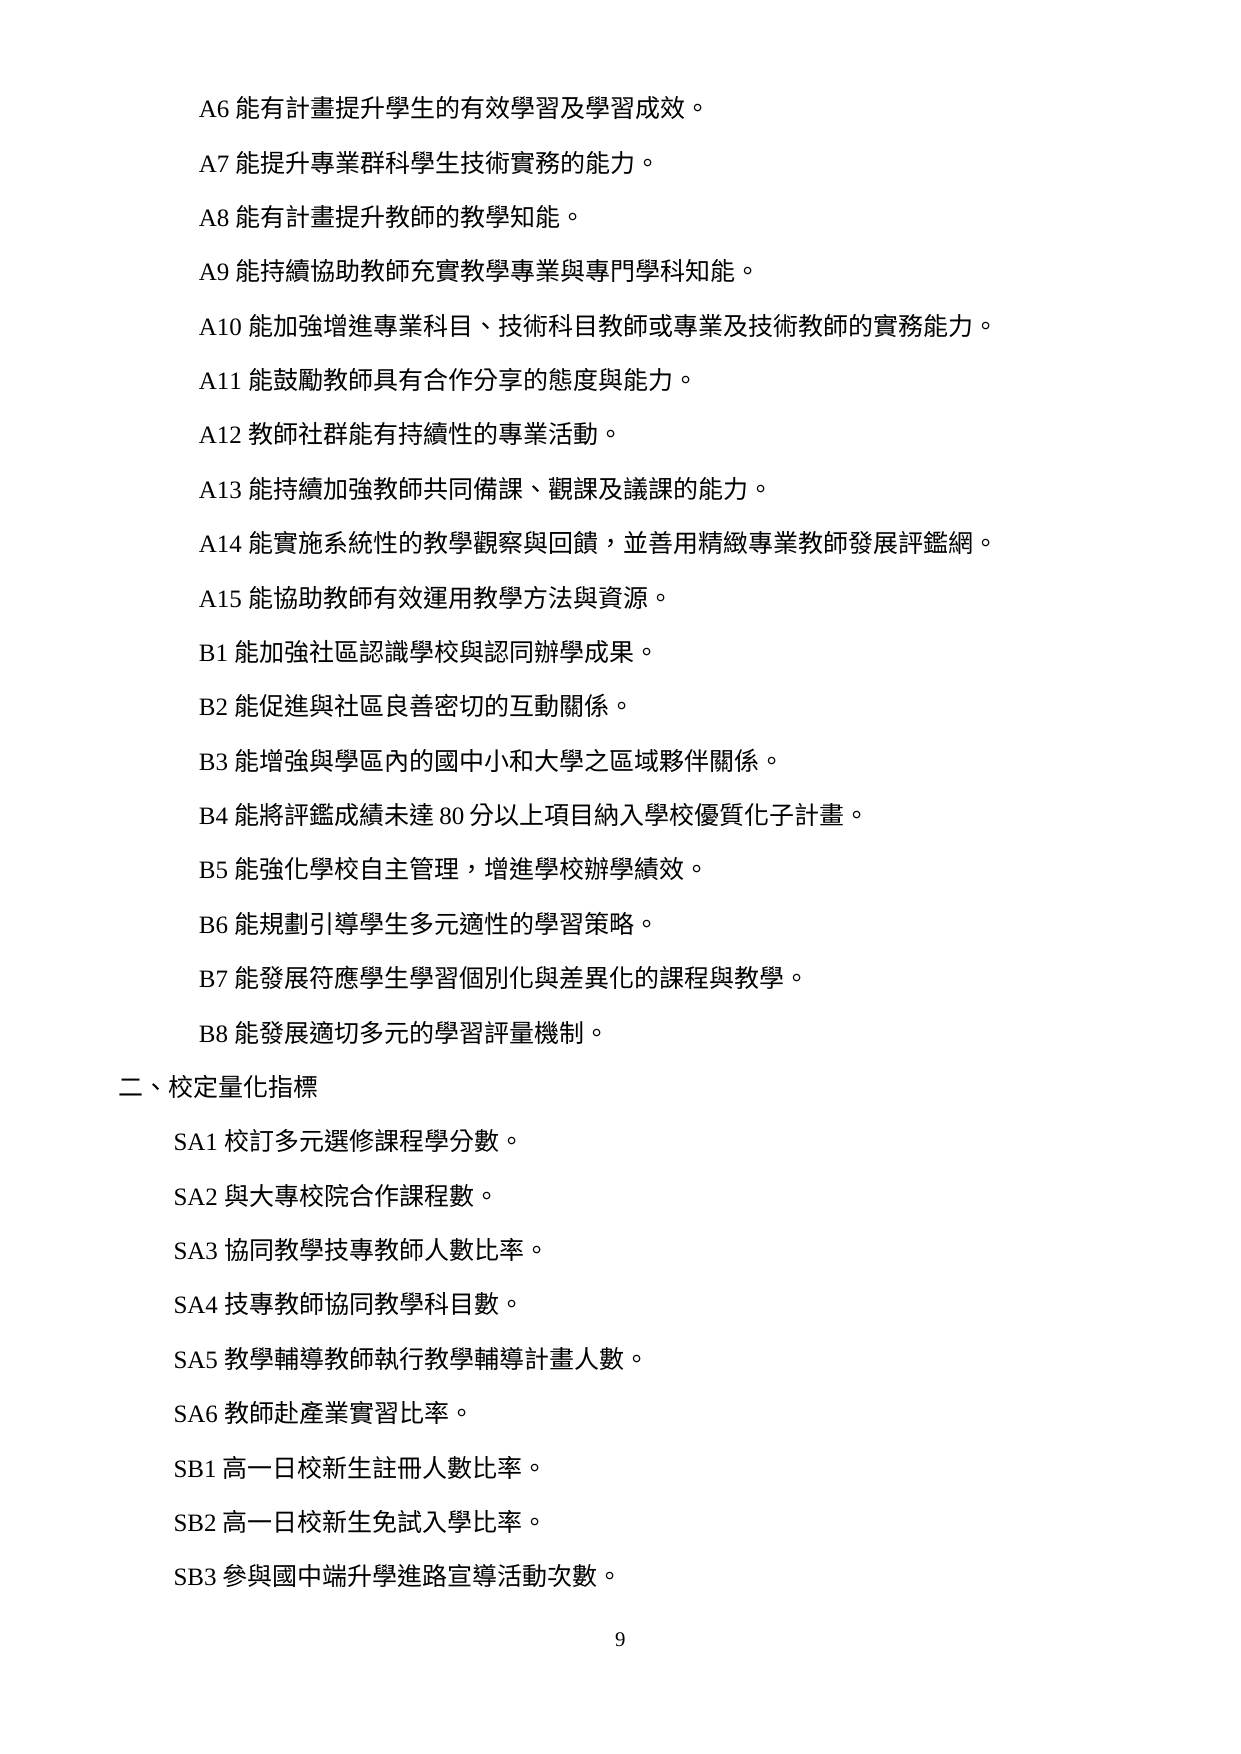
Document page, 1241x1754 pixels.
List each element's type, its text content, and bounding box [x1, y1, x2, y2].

text 二、校定量化指標 [118, 1067, 1122, 1104]
text A13 能持續加強教師共同備課、觀課及議課的能力。 [192, 469, 1122, 506]
text SB1 高一日校新生註冊人數比率。 [173, 1448, 1122, 1484]
text B6 能規劃引導學生多元適性的學習策略。 [192, 904, 1122, 941]
text A8 能有計畫提升教師的教學知能。 [192, 197, 1122, 234]
text SA4 技專教師協同教學科目數。 [173, 1285, 1122, 1321]
text SA1 校訂多元選修課程學分數。 [173, 1122, 1122, 1158]
text B2 能促進與社區良善密切的互動關係。 [192, 687, 1122, 723]
text A15 能協助教師有效運用教學方法與資源。 [192, 578, 1122, 614]
text SA3 協同教學技專教師人數比率。 [173, 1231, 1122, 1267]
text SB3 參與國中端升學進路宣導活動次數。 [173, 1557, 1122, 1593]
text A6 能有計畫提升學生的有效學習及學習成效。 [192, 89, 1122, 125]
text B8 能發展適切多元的學習評量機制。 [192, 1013, 1122, 1049]
text A14 能實施系統性的教學觀察與回饋，並善用精緻專業教師發展評鑑網。 [192, 524, 1122, 560]
text B1 能加強社區認識學校與認同辦學成果。 [192, 632, 1122, 669]
text A9 能持續協助教師充實教學專業與專門學科知能。 [192, 252, 1122, 288]
text B5 能強化學校自主管理，增進學校辦學績效。 [192, 850, 1122, 886]
text A12 教師社群能有持續性的專業活動。 [192, 415, 1122, 451]
text SA6 教師赴產業實習比率。 [173, 1394, 1122, 1430]
text B3 能增強與學區內的國中小和大學之區域夥伴關係。 [192, 741, 1122, 777]
text B7 能發展符應學生學習個別化與差異化的課程與教學。 [192, 959, 1122, 995]
text SA2 與大專校院合作課程數。 [173, 1176, 1122, 1212]
text A7 能提升專業群科學生技術實務的能力。 [192, 143, 1122, 179]
text A11 能鼓勵教師具有合作分享的態度與能力。 [192, 361, 1122, 397]
text SA5 教學輔導教師執行教學輔導計畫人數。 [173, 1339, 1122, 1376]
text A10 能加強增進專業科目、技術科目教師或專業及技術教師的實務能力。 [192, 306, 1122, 342]
text B4 能將評鑑成績未達80分以上項目納入學校優質化子計畫。 [192, 796, 1122, 832]
text SB2 高一日校新生免試入學比率。 [173, 1502, 1122, 1539]
